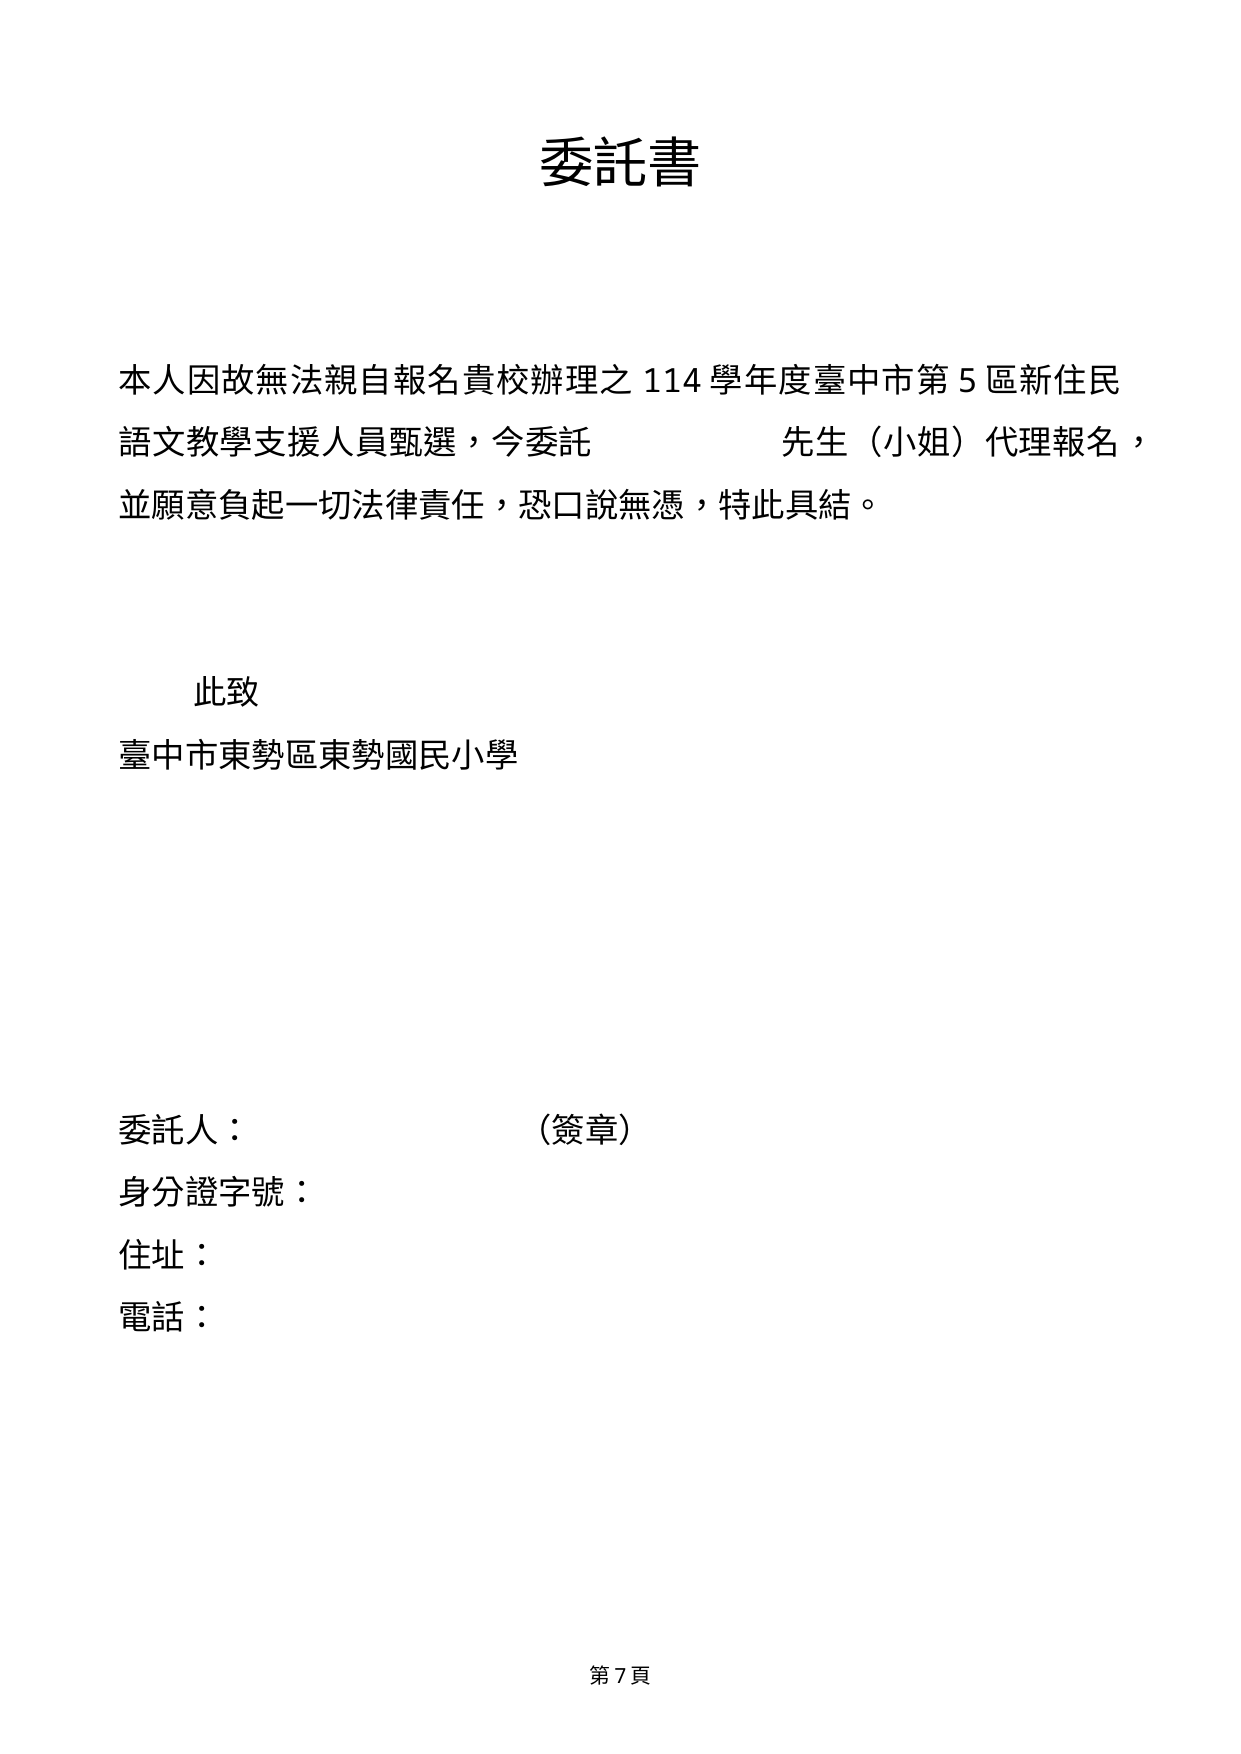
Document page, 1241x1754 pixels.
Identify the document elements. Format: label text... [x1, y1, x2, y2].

text 電話： [118, 1273, 1122, 1336]
text 此致 [118, 648, 1122, 711]
text 臺中市東勢區東勢國民小學 [118, 711, 1122, 773]
text 身分證字號： [118, 1148, 1122, 1211]
text 住址： [118, 1211, 1122, 1273]
text 本人因故無法親自報名貴校辦理之114學年度臺中市第5區新住民語文教學支援人員甄選，今委託 先生（小姐）代理報名，並願意負起一切法律責任，恐口說無憑，特此具結。 [118, 336, 1122, 523]
text 委託書 [118, 86, 1122, 211]
text 委託人： （簽章） [118, 1086, 1122, 1148]
